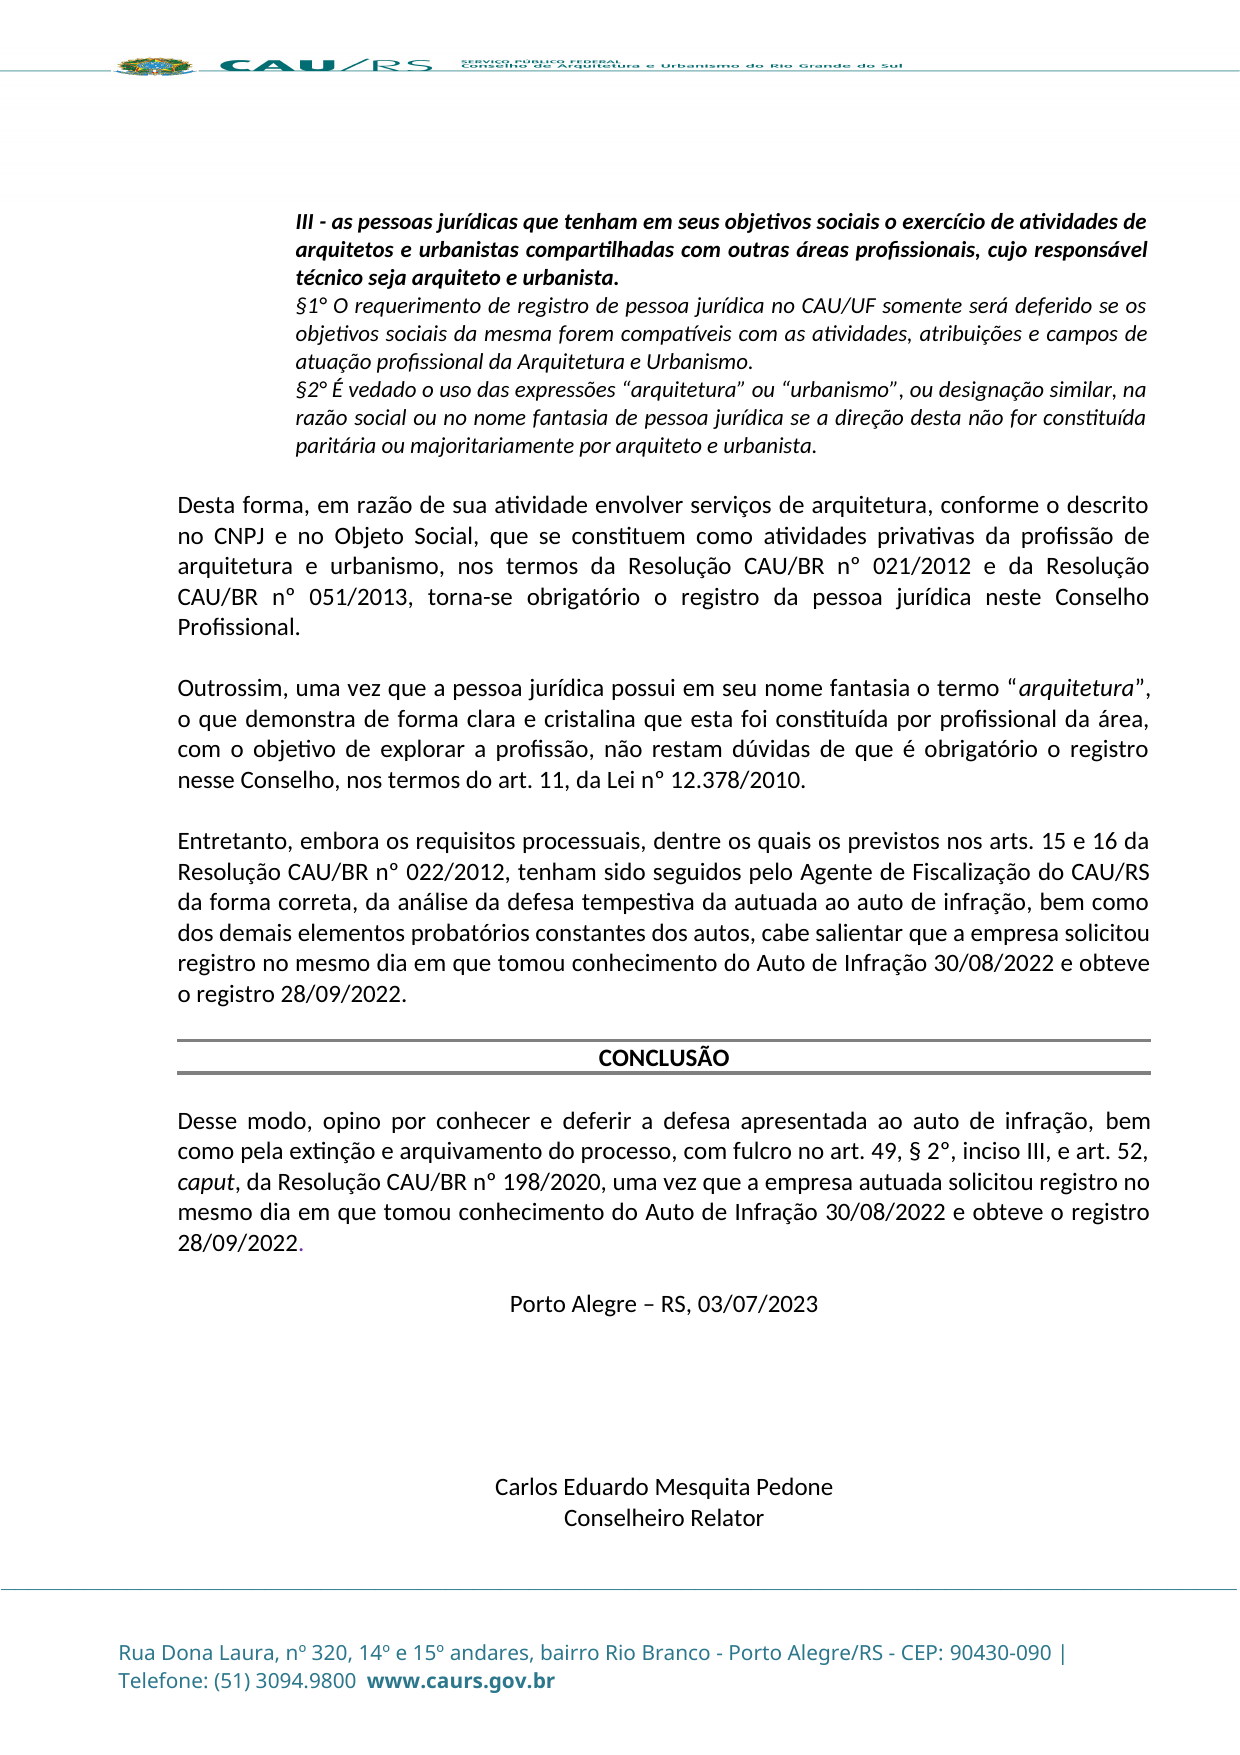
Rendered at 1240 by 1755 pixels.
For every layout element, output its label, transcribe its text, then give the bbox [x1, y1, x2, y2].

text III - as pessoas jurídicas que tenham em seus objetivos sociais o exercício de atividades de arquitetos e urbanistas compartilhadas com outras áreas profissionais, cujo responsável técnico seja arquiteto e urbanista. [295, 207, 1151, 291]
table_header CONCLUSÃO [177, 1042, 1151, 1071]
text Porto Alegre – RS, 03/07/2023 [177, 1288, 1151, 1319]
text Desta forma, em razão de sua atividade envolver serviços de arquitetura, conforme o descrito no CNPJ e no Objeto Social, que se constituem como atividades privativas da profissão de arquitetura e urbanismo, nos termos da Resolução CAU/BR nº 021/2012 e da Resolução CAU/BR nº 051/2013, torna-se obrigatório o registro da pessoa jurídica neste Conselho Profissional. [177, 489, 1151, 642]
text §1° O requerimento de registro de pessoa jurídica no CAU/UF somente será deferido se os objetivos sociais da mesma forem compatíveis com as atividades, atribuições e campos de atuação profissional da Arquitetura e Urbanismo. [295, 291, 1151, 375]
text Outrossim, uma vez que a pessoa jurídica possui em seu nome fantasia o termo “arquitetura”, o que demonstra de forma clara e cristalina que esta foi constituída por profissional da área, com o objetivo de explorar a profissão, não restam dúvidas de que é obrigatório o registro nesse Conselho, nos termos do art. 11, da Lei nº 12.378/2010. [177, 673, 1151, 795]
text Desse modo, opino por conhecer e deferir a defesa apresentada ao auto de infração, bem como pela extinção e arquivamento do processo, com fulcro no art. 49, § 2º, inciso III, e art. 52, caput, da Resolução CAU/BR nº 198/2020, uma vez que a empresa autuada solicitou registro no mesmo dia em que tomou conhecimento do Auto de Infração 30/08/2022 e obteve o registro 28/09/2022. [177, 1105, 1151, 1258]
text Conselheiro Relator [177, 1502, 1151, 1532]
text §2° É vedado o uso das expressões “arquitetura” ou “urbanismo”, ou designação similar, na razão social ou no nome fantasia de pessoa jurídica se a direção desta não for constituída paritária ou majoritariamente por arquiteto e urbanista. [295, 375, 1151, 459]
text Entretanto, embora os requisitos processuais, dentre os quais os previstos nos arts. 15 e 16 da Resolução CAU/BR nº 022/2012, tenham sido seguidos pelo Agente de Fiscalização do CAU/RS da forma correta, da análise da defesa tempestiva da autuada ao auto de infração, bem como dos demais elementos probatórios constantes dos autos, cabe salientar que a empresa solicitou registro no mesmo dia em que tomou conhecimento do Auto de Infração 30/08/2022 e obteve o registro 28/09/2022. [177, 825, 1151, 1008]
text Carlos Eduardo Mesquita Pedone [177, 1471, 1151, 1502]
